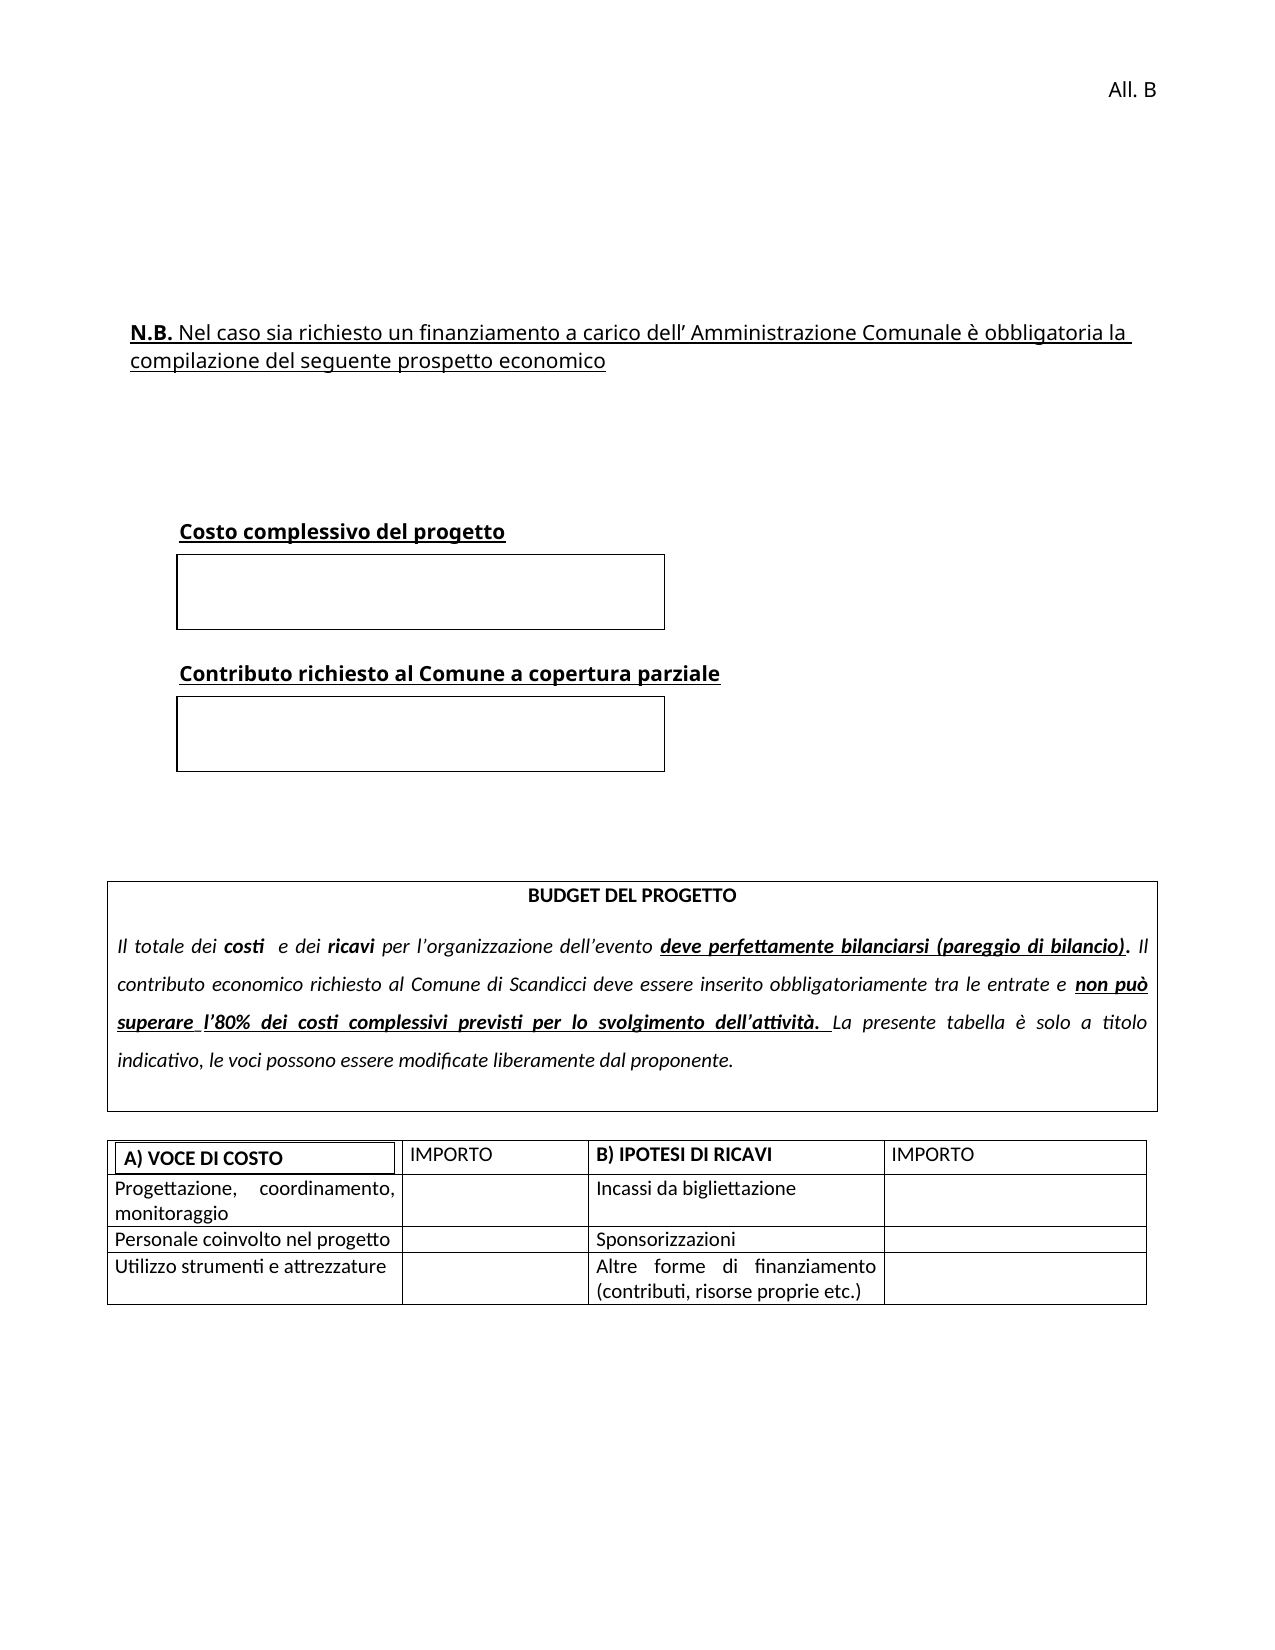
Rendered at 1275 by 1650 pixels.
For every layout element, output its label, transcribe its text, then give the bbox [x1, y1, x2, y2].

table_cell Progettazione, coordinamento, monitoraggio [108, 1175, 402, 1226]
table_cell [885, 1175, 1146, 1226]
table_cell Altre forme di finanziamento (contributi, risorse proprie etc.) [589, 1253, 884, 1304]
table_header A) VOCE DI COSTO [108, 1141, 402, 1174]
table_header B) IPOTESI DI RICAVI [589, 1141, 884, 1174]
table_cell [403, 1253, 588, 1304]
table_cell Incassi da bigliettazione [589, 1175, 884, 1226]
table_header BUDGET DEL PROGETTO Il totale dei costi e dei ricavi per l’organizzazione dell’evento deve perfettamente bilanciarsi (pareggio di bilancio). Il contributo economico richiesto al Comune di Scandicci deve essere inserito obbligatoriamente tra le entrate e non può superare_l’80% dei costi complessivi previsti per lo svolgimento dell’attività. La presente tabella è solo a titolo indicativo, le voci possono essere modificate liberamente dal proponente. [108, 882, 1157, 1111]
table_header IMPORTO [885, 1141, 1146, 1174]
text Contributo richiesto al Comune a copertura parziale [179, 659, 1157, 688]
table_cell [885, 1227, 1146, 1252]
table_cell [885, 1253, 1146, 1304]
table_header IMPORTO [403, 1141, 588, 1174]
table_cell Personale coinvolto nel progetto [108, 1227, 402, 1252]
text Costo complessivo del progetto [179, 517, 1157, 546]
table_cell Sponsorizzazioni [589, 1227, 884, 1252]
table_cell Utilizzo strumenti e attrezzature [108, 1253, 402, 1304]
table_cell [403, 1227, 588, 1252]
text N.B. Nel caso sia richiesto un finanziamento a carico dell’ Amministrazione Comunale è obbligatoria la compilazione del seguente prospetto economico [130, 318, 1157, 375]
table_cell [403, 1175, 588, 1226]
